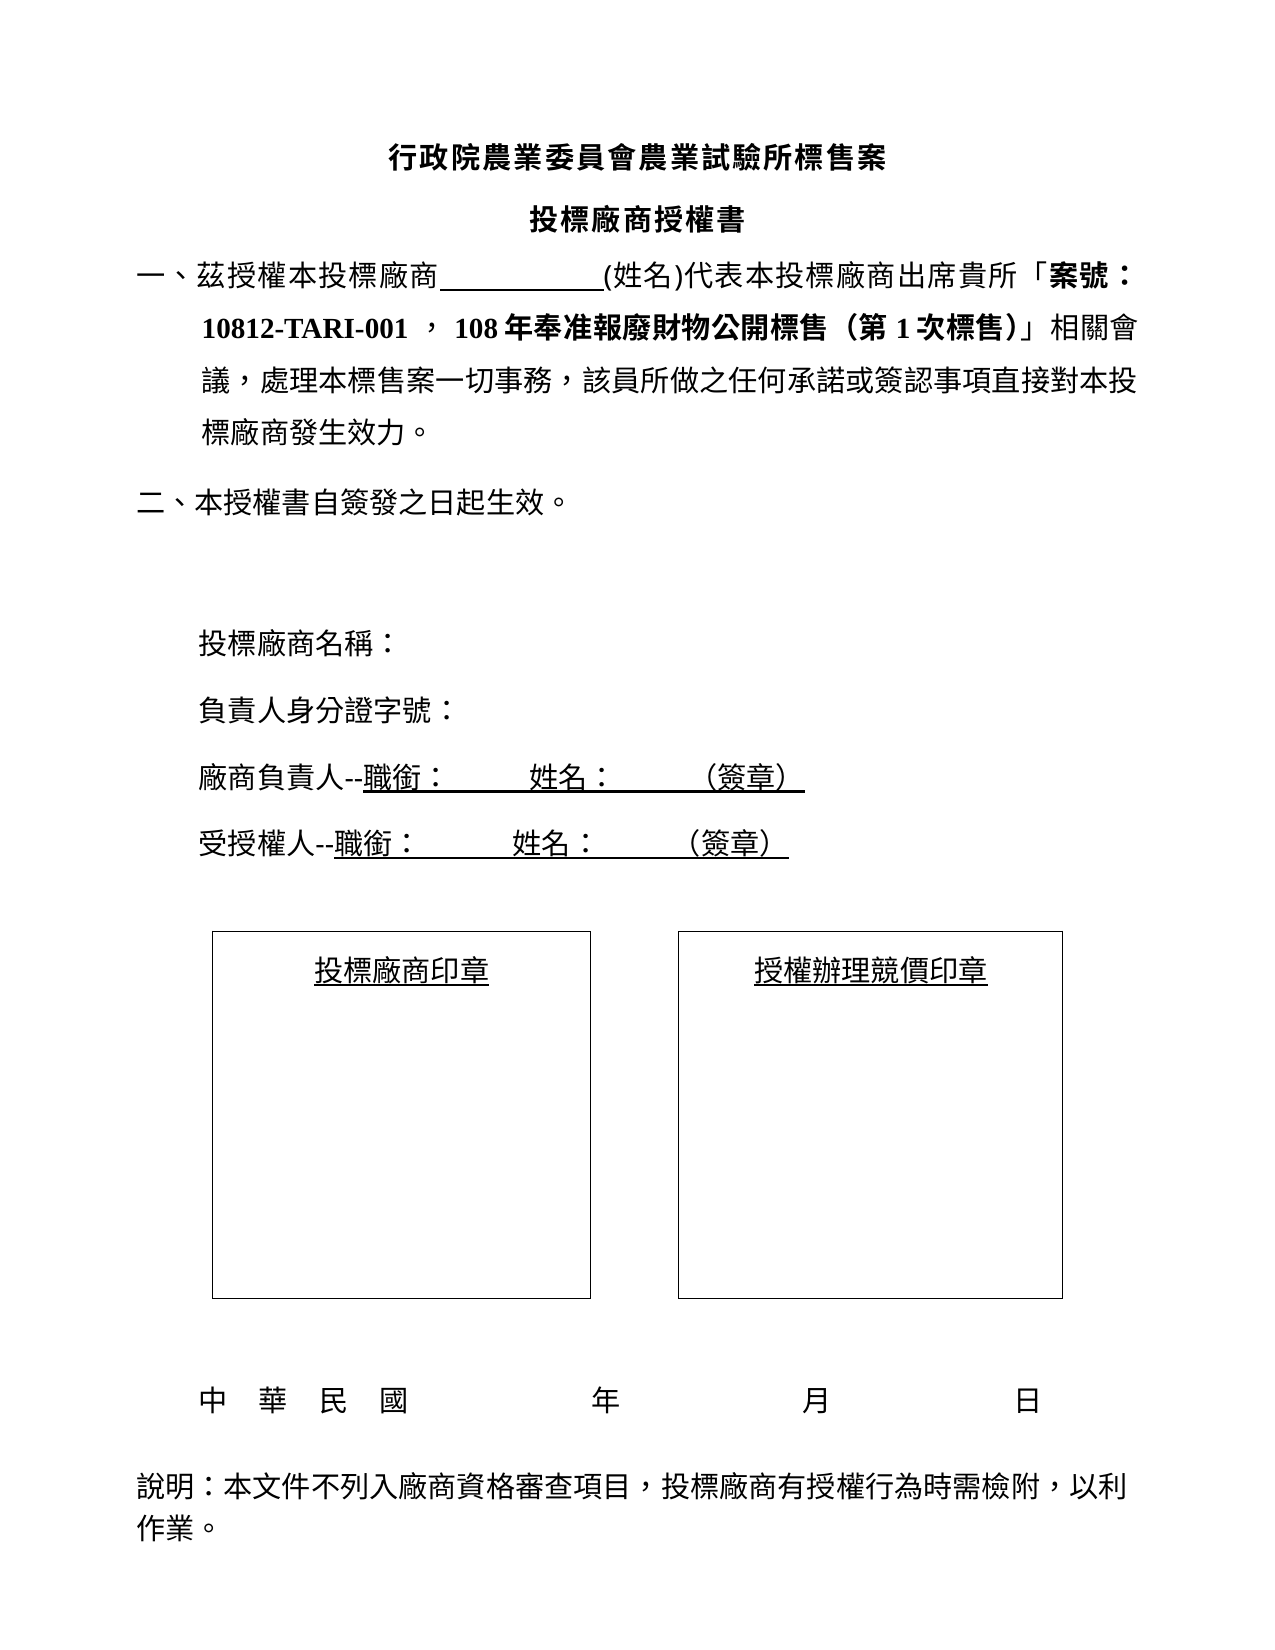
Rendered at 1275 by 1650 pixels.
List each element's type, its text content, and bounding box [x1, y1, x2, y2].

text 受授權人--職銜： 姓名： （簽章） [198, 801, 1139, 868]
table_header 授權辦理競價印章 [679, 932, 1062, 1298]
table_header 投標廠商印章 [213, 932, 590, 1298]
table_header [591, 931, 678, 1298]
text 行政院農業委員會農業試驗所標售案 [136, 118, 1139, 181]
text 二、本授權書自簽發之日起生效。 [136, 464, 1139, 526]
text 投標廠商名稱： [198, 601, 1139, 668]
text 中華民國 年 月 日 [198, 1361, 1043, 1424]
text 負責人身分證字號： [198, 668, 1139, 735]
text 投標廠商授權書 [136, 181, 1139, 243]
text 廠商負責人--職銜： 姓名： （簽章） [198, 735, 1139, 801]
text 說明：本文件不列入廠商資格審查項目，投標廠商有授權行為時需檢附，以利作業。 [136, 1464, 1139, 1548]
text 一、茲授權本投標廠商 (姓名)代表本投標廠商出席貴所「案號： 10812-TARI-001 ， 108年奉准報廢財物公開標售（第1次標售）」相關會議，處理本標售案一切事務，該員所做之任何承諾或簽認事項直接對本投標廠商發生效力。 [136, 243, 1139, 451]
